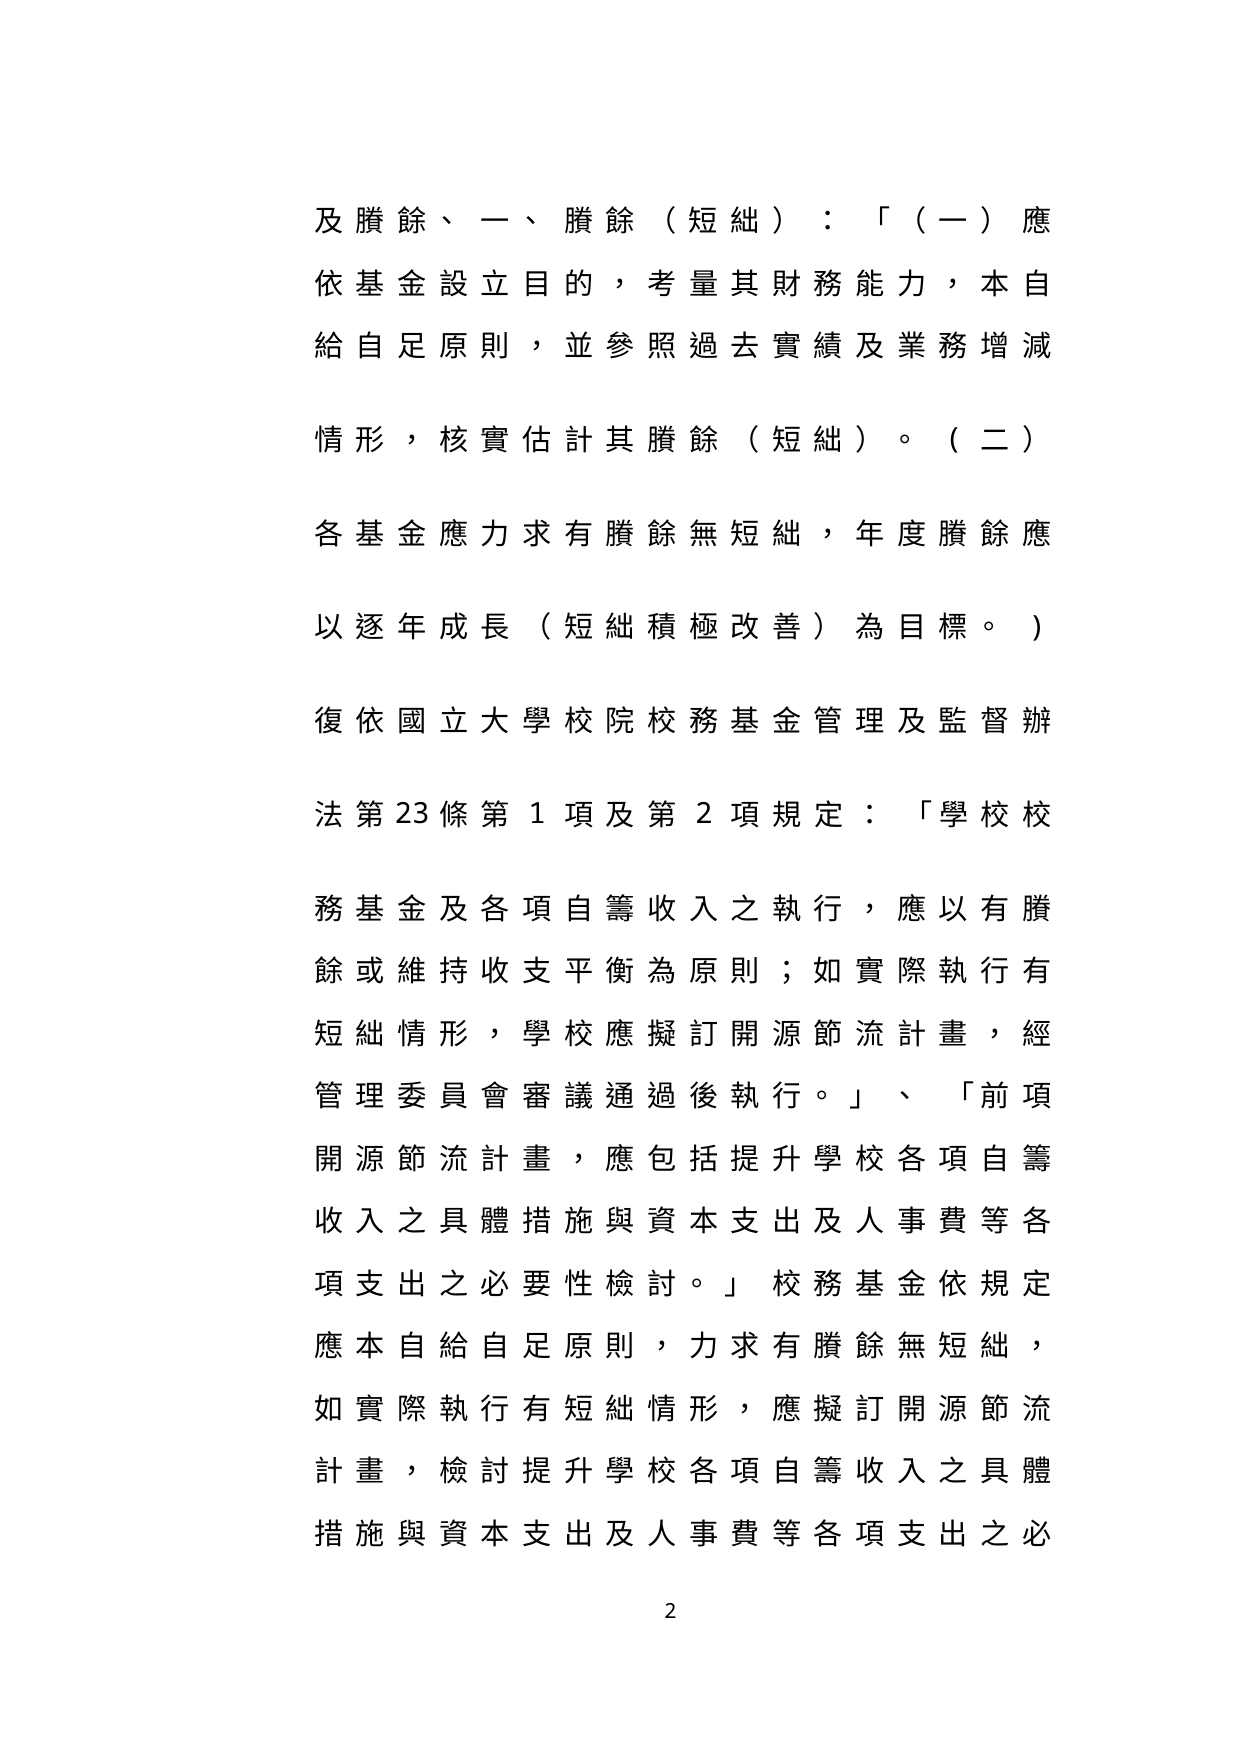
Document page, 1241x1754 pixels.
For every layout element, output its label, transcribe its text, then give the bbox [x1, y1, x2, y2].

text 及賸餘、一、賸餘（短絀）：「（一）應依基金設立目的，考量其財務能力，本自給自足原則，並參照過去實績及業務增減情形，核實估計其賸餘（短絀）。(二）各基金應力求有賸餘無短絀，年度賸餘應以逐年成長（短絀積極改善）為目標。)復依國立大學校院校務基金管理及監督辦法第23條第1項及第2項規定：「學校校務基金及各項自籌收入之執行，應以有賸餘或維持收支平衡為原則；如實際執行有短絀情形，學校應擬訂開源節流計畫，經管理委員會審議通過後執行。」、「前項開源節流計畫，應包括提升學校各項自籌收入之具體措施與資本支出及人事費等各項支出之必要性檢討。」校務基金依規定應本自給自足原則，力求有賸餘無短絀，如實際執行有短絀情形，應擬訂開源節流計畫，檢討提升學校各項自籌收入之具體措施與資本支出及人事費等各項支出之必 [271, 177, 1058, 1552]
